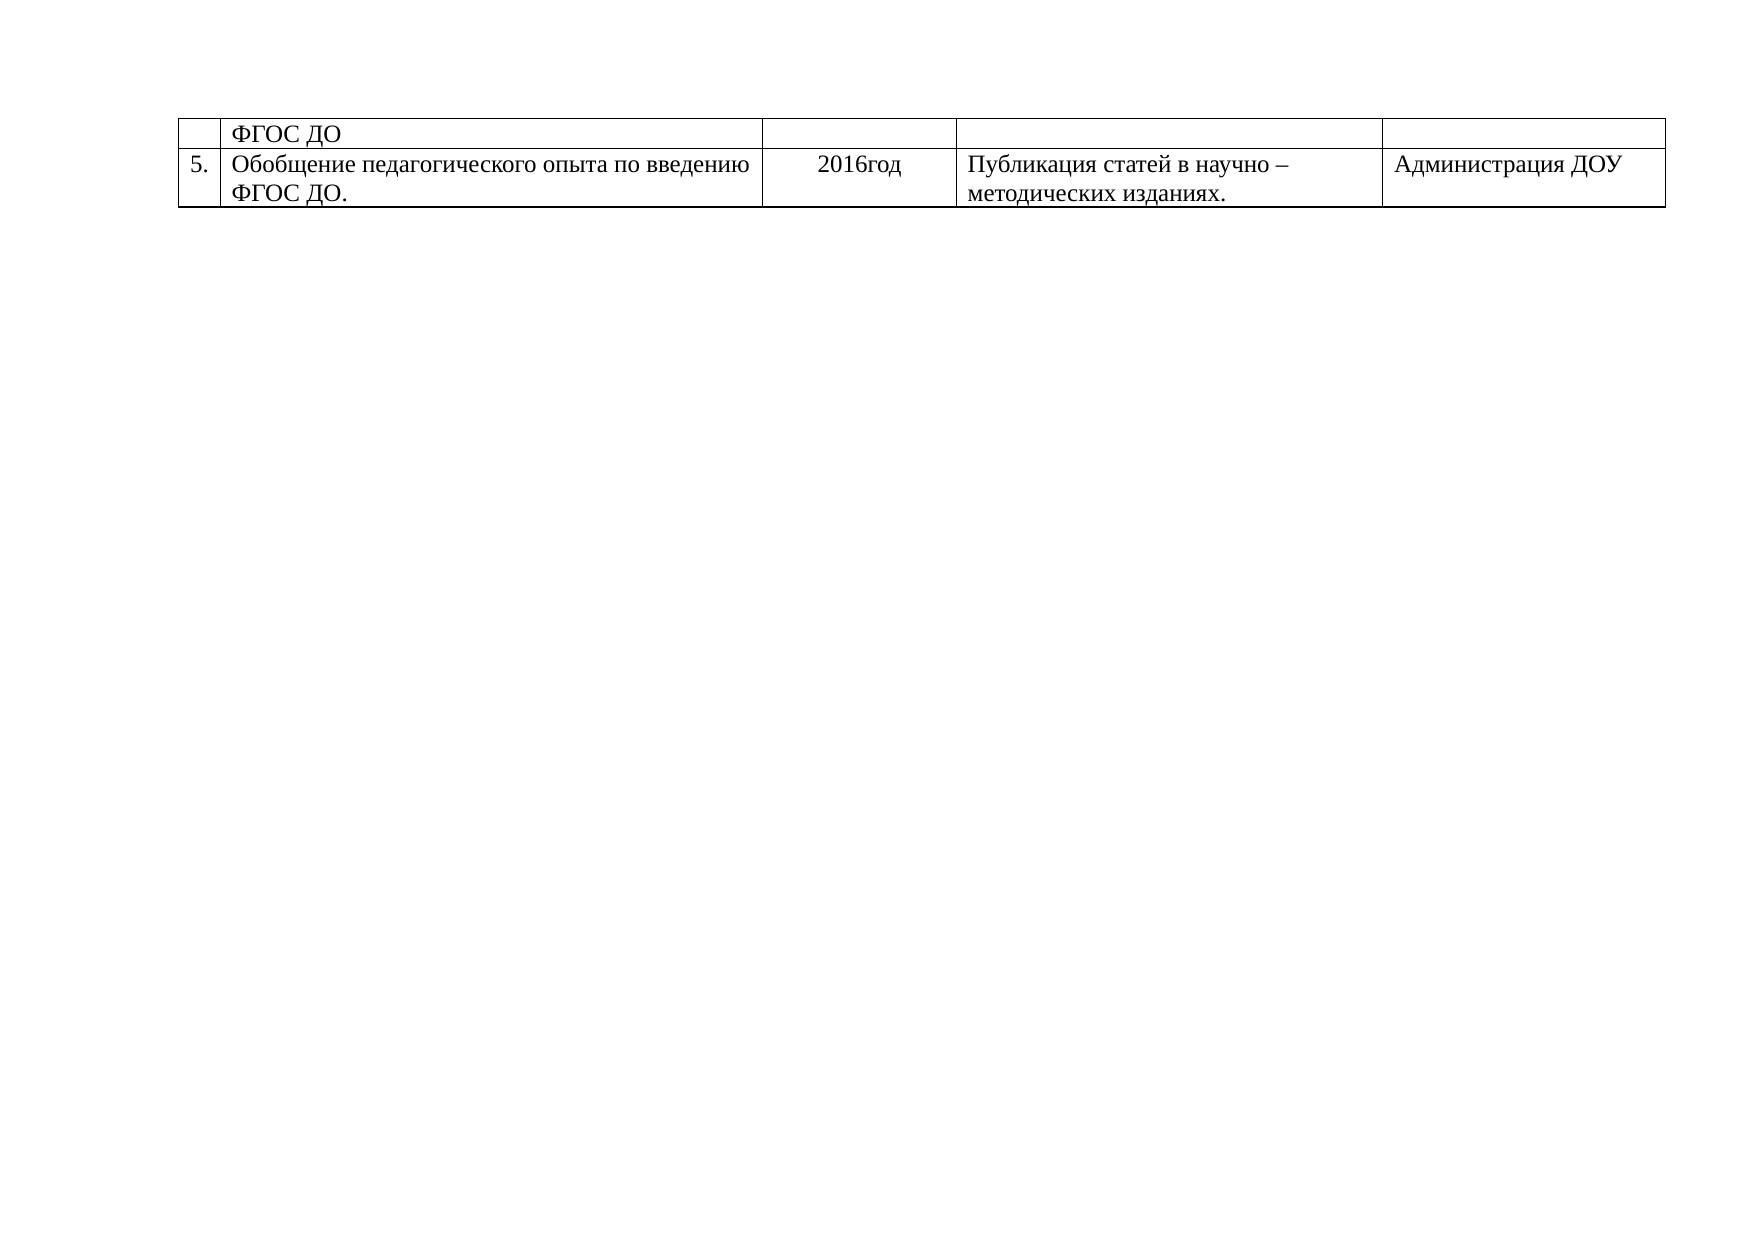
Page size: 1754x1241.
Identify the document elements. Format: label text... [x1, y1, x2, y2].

table_cell [179, 119, 220, 148]
table_cell 2016год [763, 149, 956, 206]
table_cell Администрация ДОУ [1383, 149, 1665, 206]
table_cell [1383, 119, 1665, 148]
table_cell [763, 119, 956, 148]
table_cell [957, 119, 1382, 148]
table_cell Публикация статей в научно – методических изданиях. [957, 149, 1382, 206]
table_cell ФГОС ДО [221, 119, 762, 148]
table_cell 5. [179, 149, 220, 206]
table_cell Обобщение педагогического опыта по введению ФГОС ДО. [221, 149, 762, 206]
